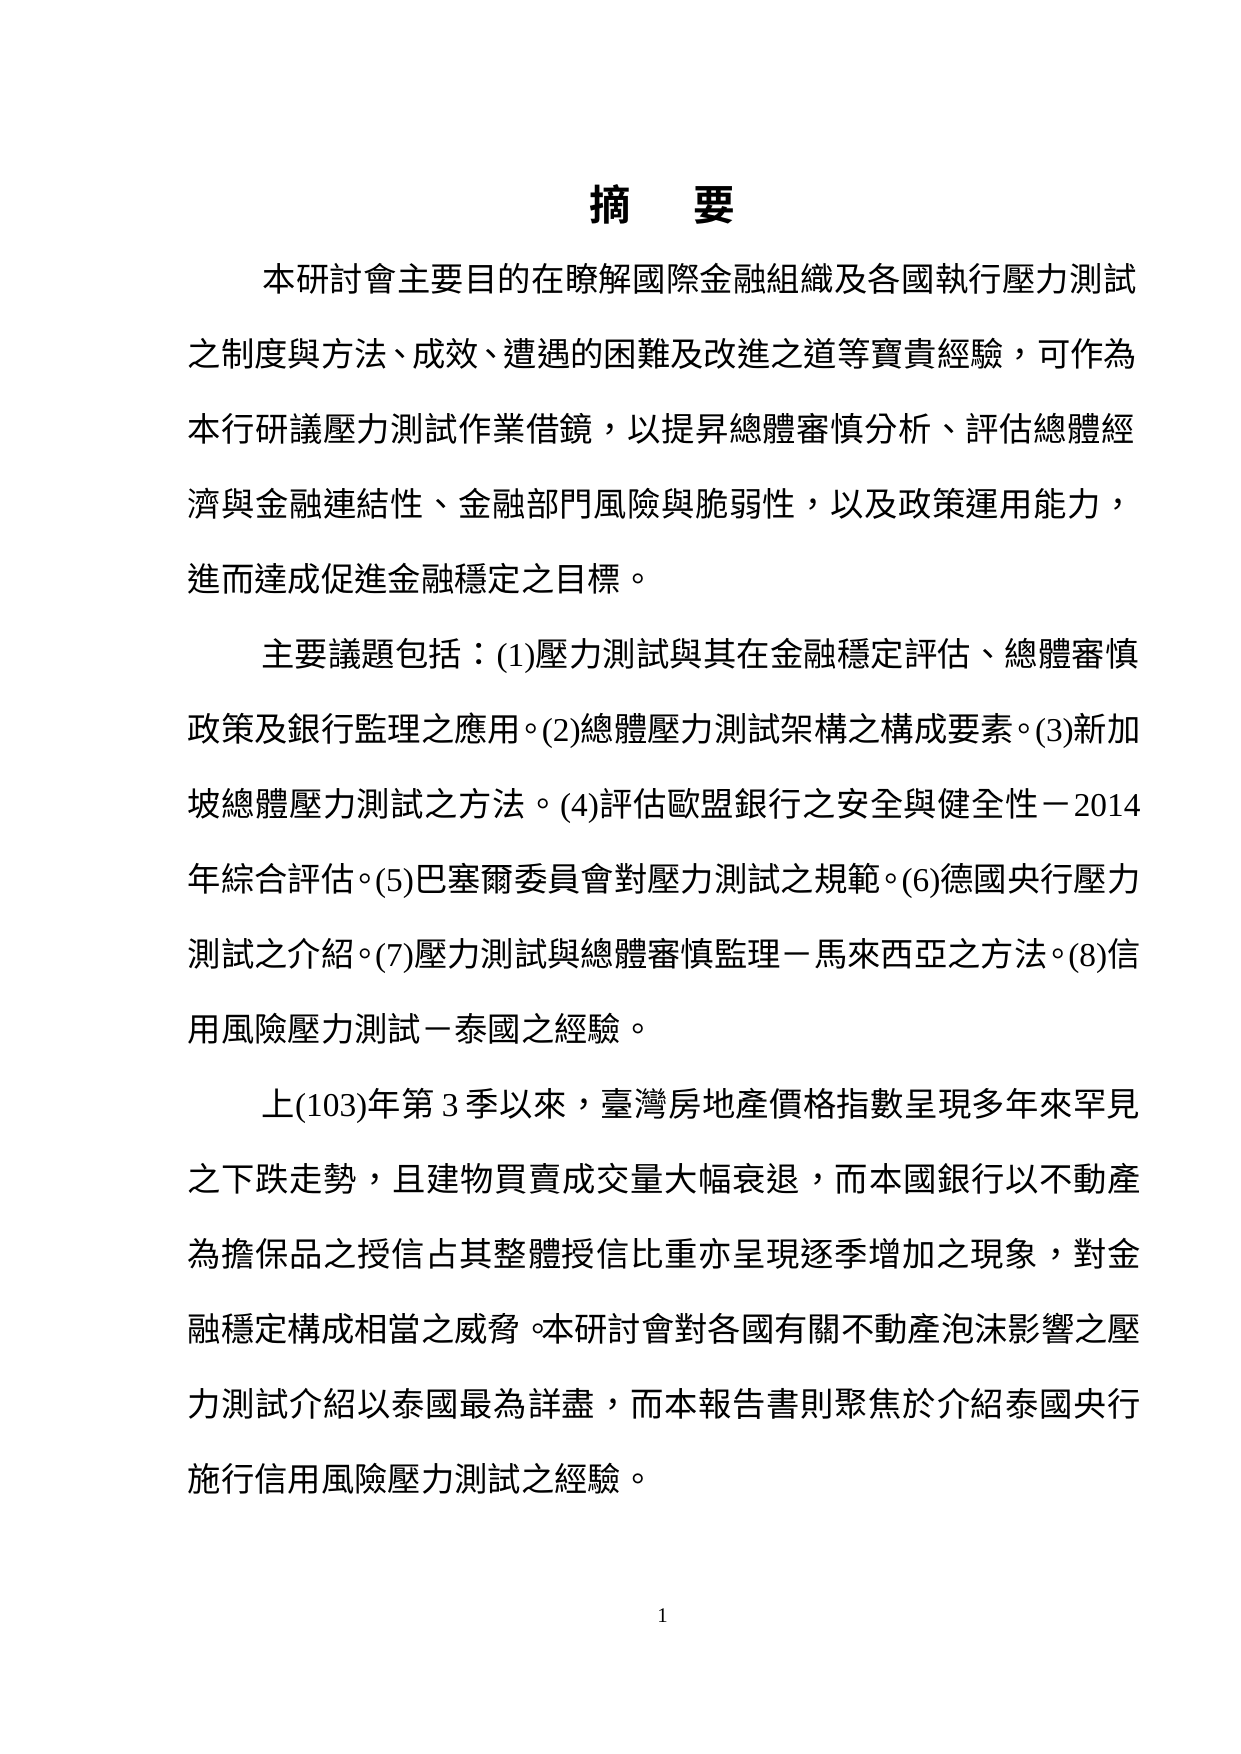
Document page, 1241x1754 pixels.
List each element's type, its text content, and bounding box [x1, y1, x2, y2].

text 上(103)年第3季以來，臺灣房地產價格指數呈現多年來罕見之下跌走勢，且建物買賣成交量大幅衰退，而本國銀行以不動產為擔保品之授信占其整體授信比重亦呈現逐季增加之現象，對金融穩定構成相當之威脅。本研討會對各國有關不動產泡沫影響之壓力測試介紹以泰國最為詳盡，而本報告書則聚焦於介紹泰國央行施行信用風險壓力測試之經驗。 [187, 1064, 1141, 1514]
text 摘 要 [187, 164, 1137, 239]
text 主要議題包括：(1)壓力測試與其在金融穩定評估、總體審慎政策及銀行監理之應用。(2)總體壓力測試架構之構成要素。(3)新加坡總體壓力測試之方法。(4)評估歐盟銀行之安全與健全性－2014年綜合評估。(5)巴塞爾委員會對壓力測試之規範。(6)德國央行壓力測試之介紹。(7)壓力測試與總體審慎監理－馬來西亞之方法。(8)信用風險壓力測試－泰國之經驗。 [187, 614, 1140, 1064]
text 本研討會主要目的在瞭解國際金融組織及各國執行壓力測試之制度與方法、成效、遭遇的困難及改進之道等寶貴經驗，可作為本行研議壓力測試作業借鏡，以提昇總體審慎分析、評估總體經濟與金融連結性、金融部門風險與脆弱性，以及政策運用能力，進而達成促進金融穩定之目標。 [187, 239, 1137, 614]
